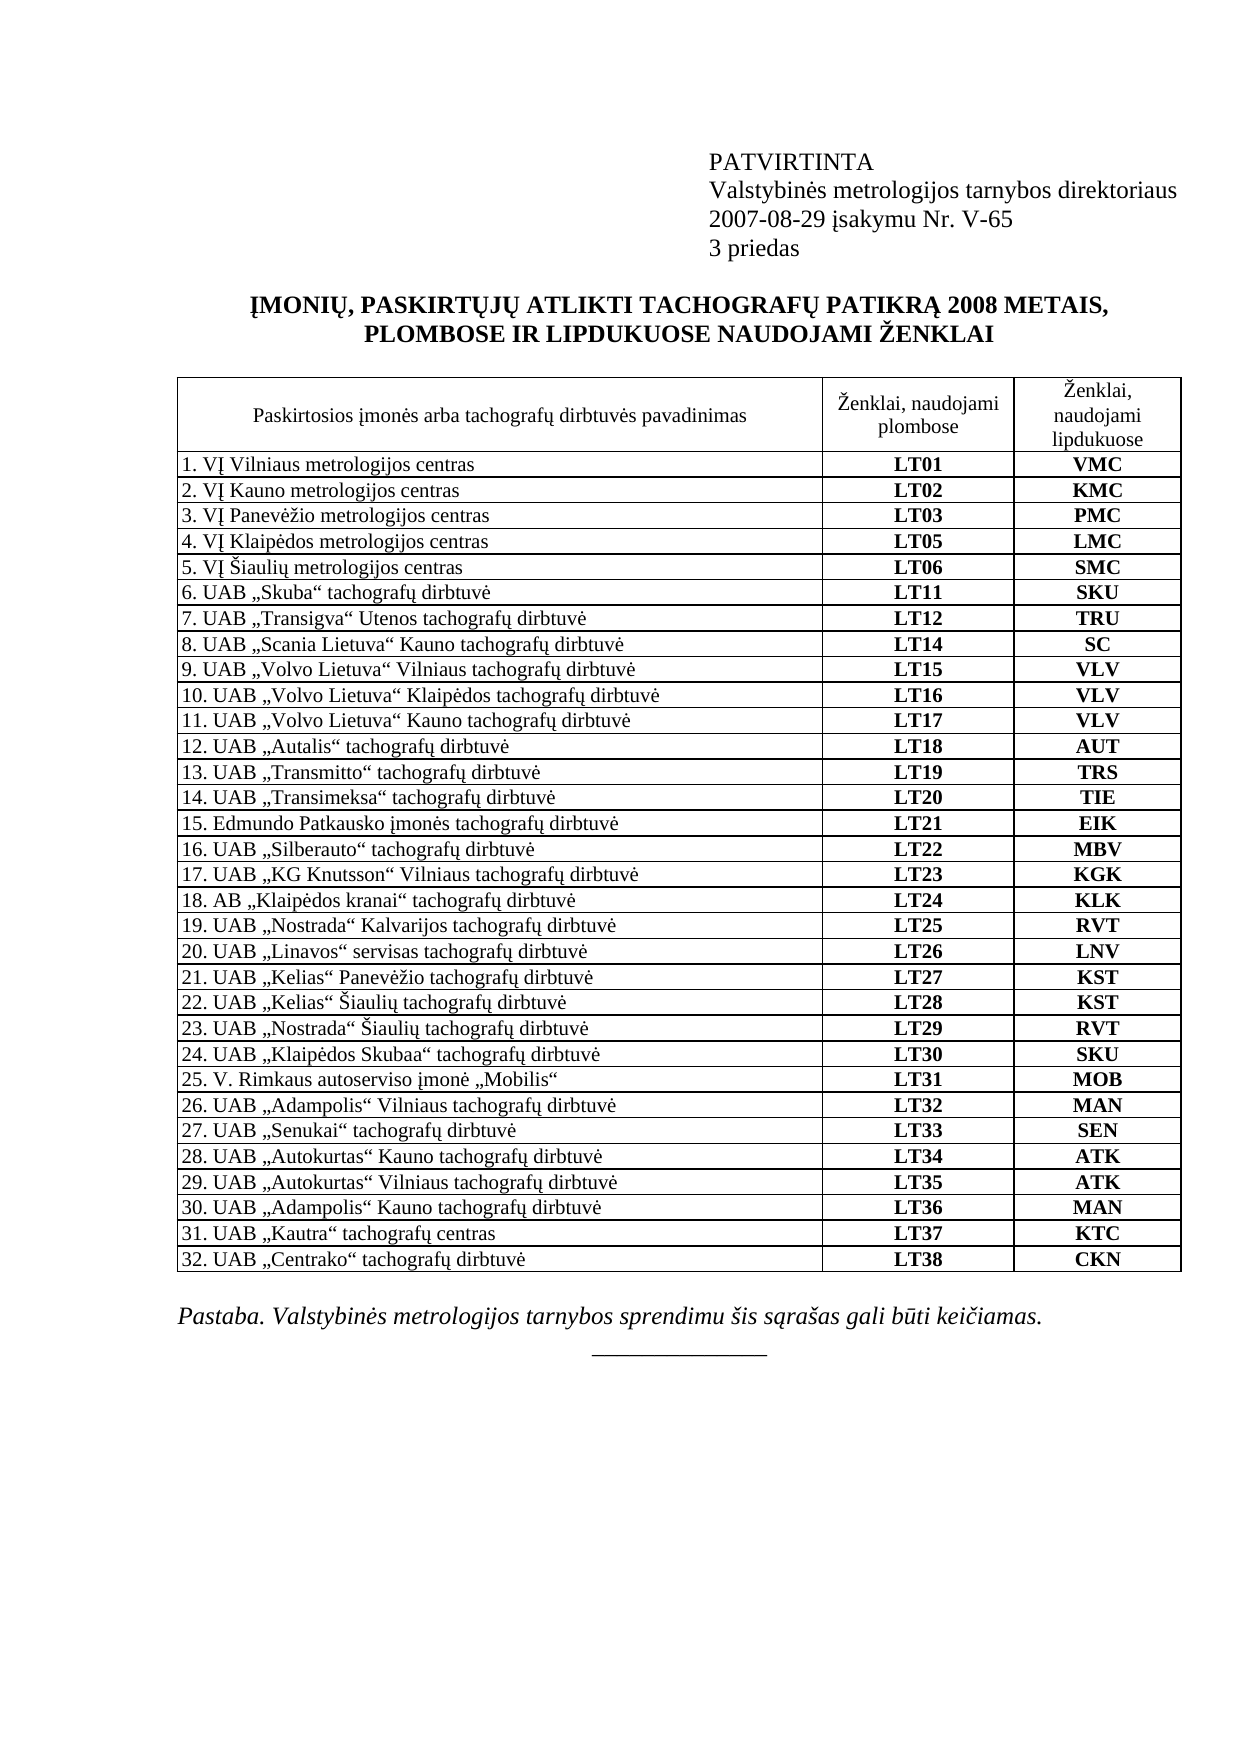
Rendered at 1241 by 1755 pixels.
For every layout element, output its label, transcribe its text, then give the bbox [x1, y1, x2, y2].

table_cell LT16 [823, 683, 827, 707]
table_cell LT27 [823, 965, 827, 989]
table_cell LT20 [823, 785, 827, 809]
text Valstybinės metrologijos tarnybos direktoriaus [177, 176, 1181, 204]
table_cell LT02 [823, 478, 827, 502]
text 2007-08-29 įsakymu Nr. V-65 [177, 204, 1181, 233]
table_cell LT21 [823, 811, 827, 835]
table_cell LT24 [823, 888, 827, 912]
table_cell LT05 [823, 529, 827, 553]
table_cell LT23 [823, 862, 827, 886]
text ______________ [177, 1330, 1181, 1358]
table_cell LT29 [823, 1016, 827, 1040]
table_cell LT37 [823, 1221, 827, 1245]
table_cell LT19 [823, 760, 827, 784]
text ĮMONIŲ, PASKIRTŲJŲ ATLIKTI TACHOGRAFŲ PATIKRĄ 2008 METAIS, PLOMBOSE IR LIPDUKUOSE NAUDOJAMI ŽENKLAI [177, 291, 1181, 348]
table_cell LT33 [823, 1118, 827, 1142]
text 3 priedas [177, 233, 1181, 262]
table_cell LT34 [823, 1144, 827, 1168]
table_cell LT06 [823, 555, 827, 579]
text Pastaba. Valstybinės metrologijos tarnybos sprendimu šis sąrašas gali būti keičiamas. [177, 1301, 1181, 1330]
table_cell LT35 [823, 1170, 827, 1194]
table_cell LT32 [823, 1093, 827, 1117]
table_cell LT15 [823, 657, 827, 681]
table_cell LT25 [823, 913, 827, 937]
table_cell LT31 [823, 1067, 827, 1091]
table_cell LT11 [823, 580, 827, 604]
table_cell LT01 [823, 452, 827, 476]
table_cell LT17 [823, 708, 827, 732]
table_cell LT12 [823, 606, 827, 630]
table_header Paskirtosios įmonės arba tachografų dirbtuvės pavadinimas [178, 378, 822, 451]
table_cell LT36 [823, 1195, 827, 1219]
table_cell LT14 [823, 632, 827, 656]
text PATVIRTINTA [177, 147, 1181, 176]
table_header Ženklai, naudojami plombose [823, 378, 1013, 451]
table_cell LT03 [823, 503, 827, 527]
table_cell LT28 [823, 990, 827, 1014]
table_cell LT26 [823, 939, 827, 963]
table_cell LT22 [823, 837, 827, 861]
table_cell LT18 [823, 734, 827, 758]
table_cell LT30 [823, 1042, 827, 1066]
table_cell LT38 [823, 1247, 827, 1271]
